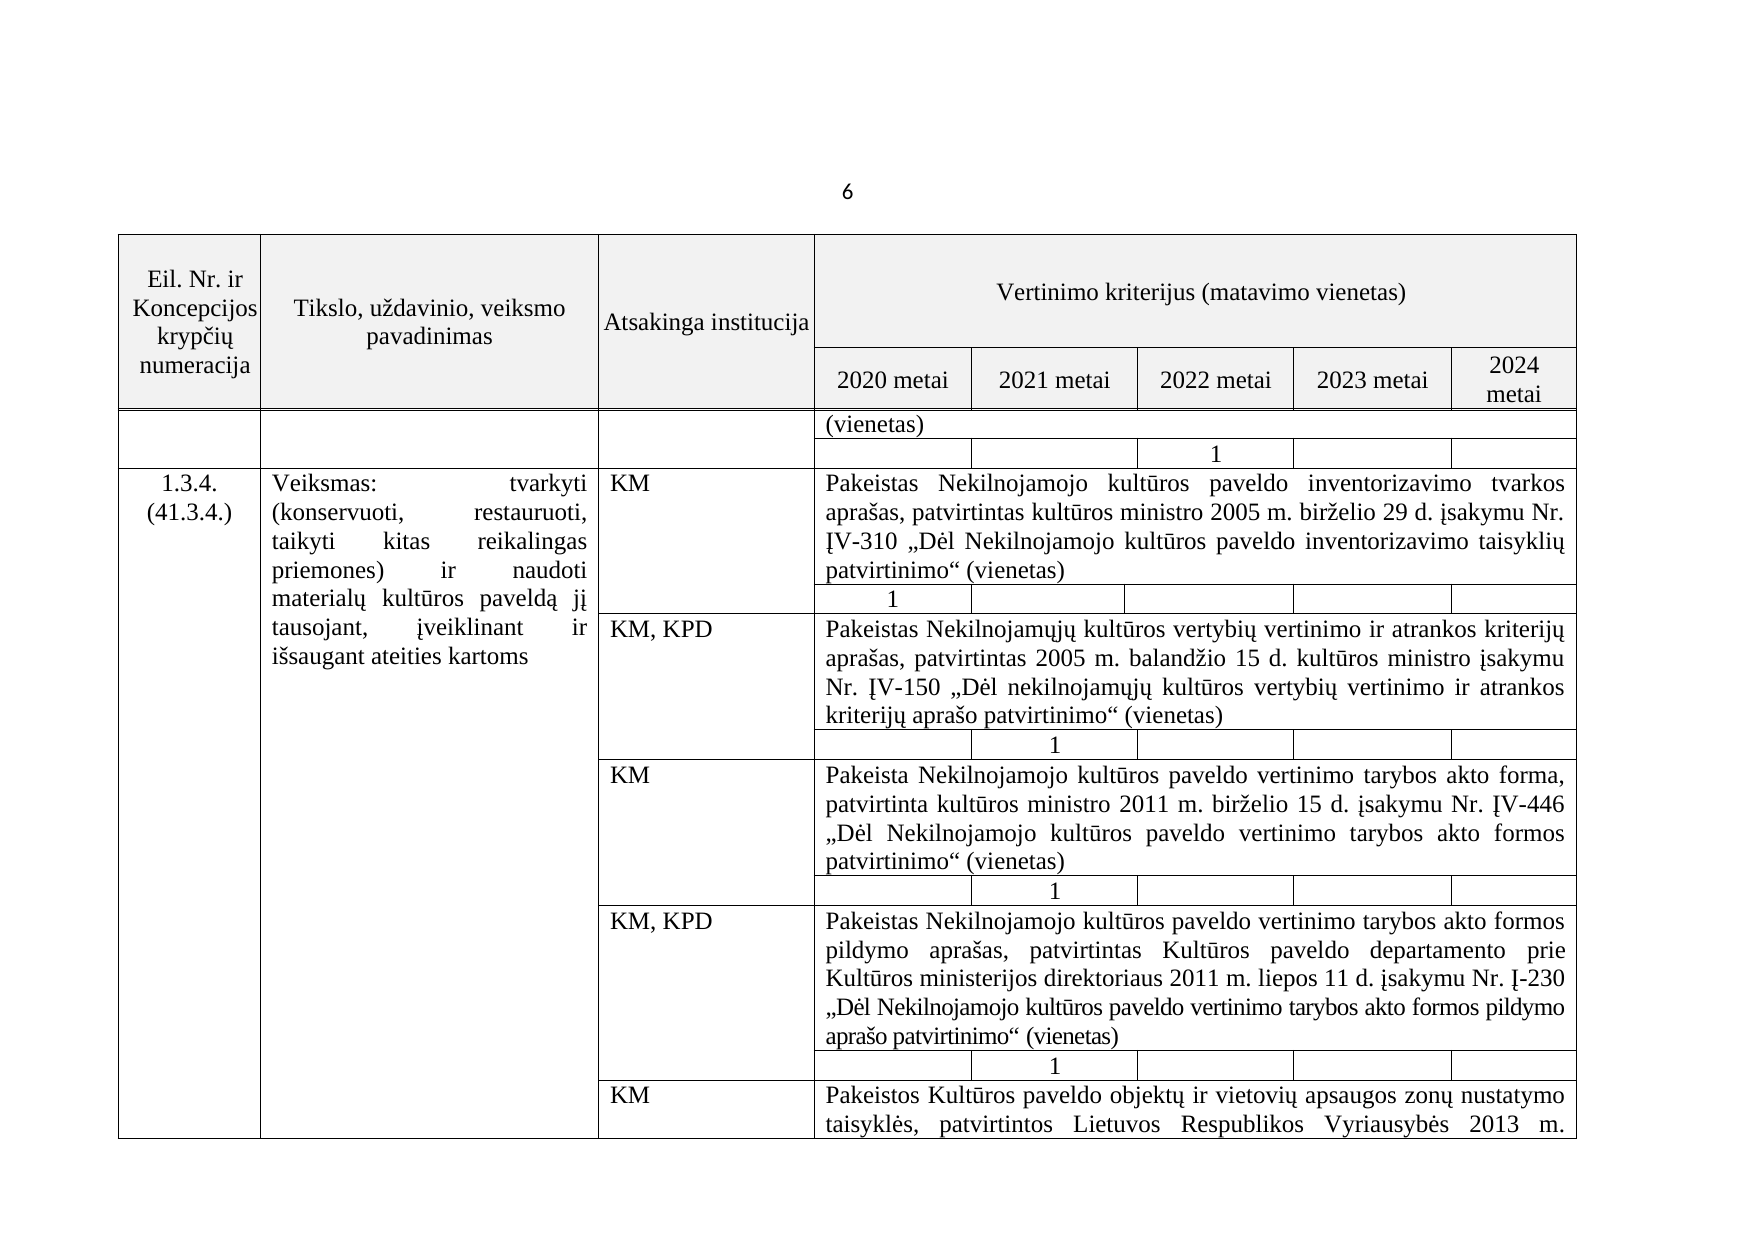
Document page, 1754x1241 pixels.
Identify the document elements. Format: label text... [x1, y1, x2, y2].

table_cell Veiksmas: tvarkyti (konservuoti, restauruoti, taikyti kitas reikalingas priemones) ir naudoti materialų kultūros paveldą jį tausojant, įveiklinant ir išsaugant ateities kartoms [261, 469, 598, 1138]
table_cell KM [599, 1081, 814, 1138]
table_cell [1452, 730, 1576, 759]
table_cell [1138, 730, 1293, 759]
table_cell 2022 metai [1138, 348, 1293, 408]
table_cell [815, 1051, 971, 1079]
table_cell [1138, 876, 1293, 905]
table_cell KM, KPD [599, 906, 814, 1079]
table_cell 1.3.4. (41.3.4.) [119, 469, 260, 1138]
table_cell [815, 876, 971, 905]
table_cell [972, 439, 1137, 467]
table_cell Pakeistos Kultūros paveldo objektų ir vietovių apsaugos zonų nustatymo taisyklės, patvirtintos Lietuvos Respublikos Vyriausybės 2013 m. [815, 1081, 1576, 1138]
table_cell 2020 metai [815, 348, 971, 408]
table_cell 1 [972, 730, 1137, 759]
table_cell [119, 411, 260, 467]
table_cell [1125, 585, 1293, 613]
table_cell [599, 411, 814, 467]
table_cell Pakeistas Nekilnojamojo kultūros paveldo vertinimo tarybos akto formos pildymo aprašas, patvirtintas Kultūros paveldo departamento prie Kultūros ministerijos direktoriaus 2011 m. liepos 11 d. įsakymu Nr. Į-230 „Dėl Nekilnojamojo kultūros paveldo vertinimo tarybos akto formos pildymo aprašo patvirtinimo“ (vienetas) [815, 906, 1576, 1050]
table_cell [1452, 876, 1576, 905]
table_cell Pakeista Nekilnojamojo kultūros paveldo vertinimo tarybos akto forma, patvirtinta kultūros ministro 2011 m. birželio 15 d. įsakymu Nr. ĮV-446 „Dėl Nekilnojamojo kultūros paveldo vertinimo tarybos akto formos patvirtinimo“ (vienetas) [815, 760, 1576, 875]
table_cell 1 [972, 876, 1137, 905]
table_cell (vienetas) [815, 411, 1576, 438]
table_cell 2023 metai [1294, 348, 1451, 408]
table_cell Pakeistas Nekilnojamojo kultūros paveldo inventorizavimo tvarkos aprašas, patvirtintas kultūros ministro 2005 m. birželio 29 d. įsakymu Nr. ĮV-310 „Dėl Nekilnojamojo kultūros paveldo inventorizavimo taisyklių patvirtinimo“ (vienetas) [815, 469, 1576, 583]
table_header Vertinimo kriterijus (matavimo vienetas) [815, 235, 1576, 347]
table_cell [1452, 439, 1576, 467]
table_cell [1294, 730, 1451, 759]
table_cell [1294, 876, 1451, 905]
table_cell [261, 411, 598, 467]
table_cell [1138, 1051, 1293, 1079]
table_cell 1 [1138, 439, 1293, 467]
table_header Eil. Nr. ir Koncepcijos krypčių numeracija [119, 235, 260, 408]
table_cell 1 [815, 585, 971, 613]
table_cell [815, 439, 971, 467]
table_cell KM [599, 760, 814, 905]
table_cell Pakeistas Nekilnojamųjų kultūros vertybių vertinimo ir atrankos kriterijų aprašas, patvirtintas 2005 m. balandžio 15 d. kultūros ministro įsakymu Nr. ĮV-150 „Dėl nekilnojamųjų kultūros vertybių vertinimo ir atrankos kriterijų aprašo patvirtinimo“ (vienetas) [815, 614, 1576, 729]
table_cell [1294, 1051, 1451, 1079]
table_cell KM, KPD [599, 614, 814, 759]
table_cell 2021 metai [972, 348, 1137, 408]
table_cell [972, 585, 1124, 613]
table_cell [1294, 585, 1451, 613]
table_cell [1294, 439, 1451, 467]
table_cell 1 [972, 1051, 1137, 1079]
table_cell 2024 metai [1452, 348, 1576, 408]
table_header Tikslo, uždavinio, veiksmo pavadinimas [261, 235, 598, 408]
table_cell [1452, 1051, 1576, 1079]
table_cell [1452, 585, 1576, 613]
table_cell KM [599, 469, 814, 613]
table_cell [815, 730, 971, 759]
table_header Atsakinga institucija [599, 235, 814, 408]
